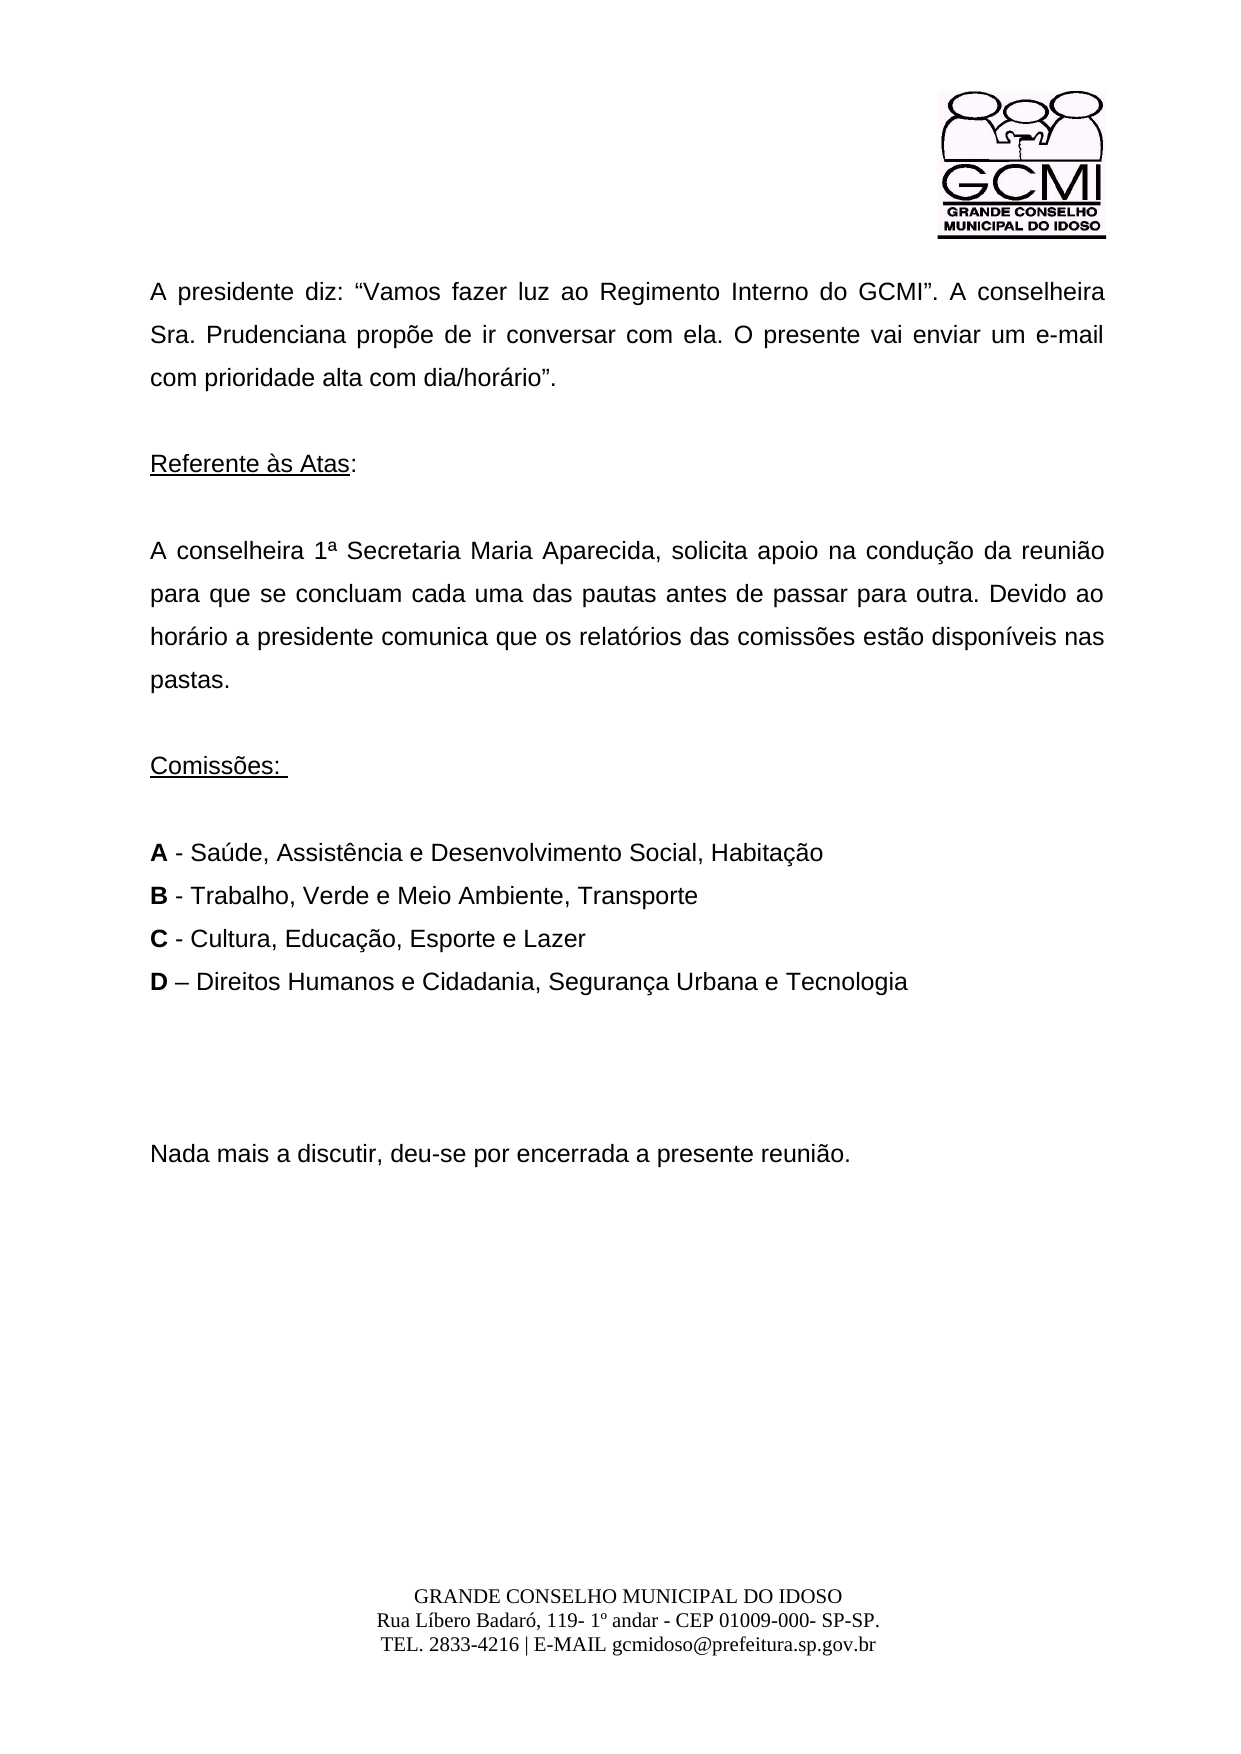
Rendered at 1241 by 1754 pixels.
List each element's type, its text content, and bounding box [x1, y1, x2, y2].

text Nada mais a discutir, deu-se por encerrada a presente reunião. [150, 1139, 1106, 1168]
text Referente às Atas: [150, 449, 1106, 478]
text C - Cultura, Educação, Esporte e Lazer [150, 924, 1106, 953]
text Comissões: [150, 751, 1106, 780]
text D – Direitos Humanos e Cidadania, Segurança Urbana e Tecnologia [150, 967, 1106, 996]
text A - Saúde, Assistência e Desenvolvimento Social, Habitação [150, 838, 1106, 866]
text B - Trabalho, Verde e Meio Ambiente, Transporte [150, 881, 1106, 909]
text A presidente diz: “Vamos fazer luz ao Regimento Interno do GCMI”. A conselheira Sra. Prudenciana propõe de ir conversar com ela. O presente vai enviar um e-mail com prioridade alta com dia/horário”. [150, 277, 1106, 392]
text A conselheira 1ª Secretaria Maria Aparecida, solicita apoio na condução da reunião para que se concluam cada uma das pautas antes de passar para outra. Devido ao horário a presidente comunica que os relatórios das comissões estão disponíveis nas pastas. [150, 536, 1106, 694]
